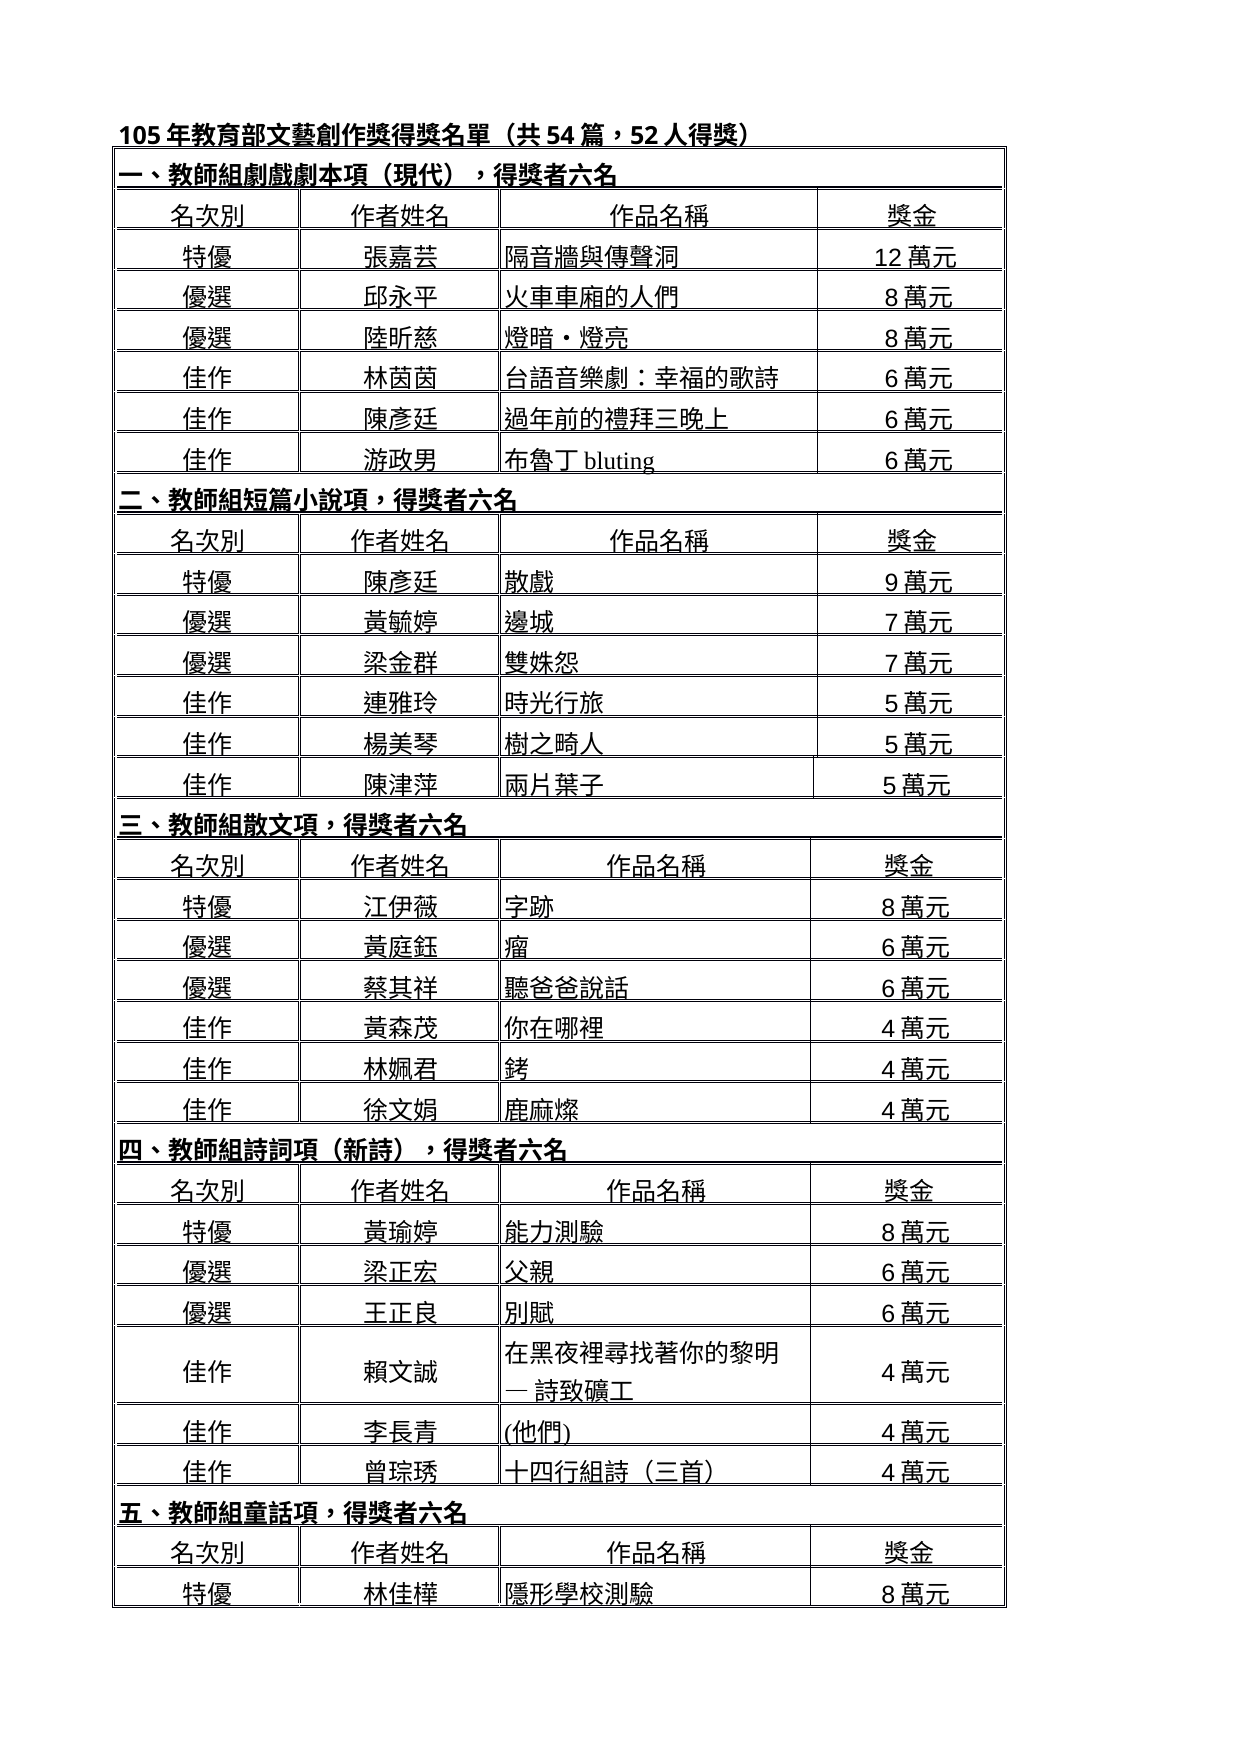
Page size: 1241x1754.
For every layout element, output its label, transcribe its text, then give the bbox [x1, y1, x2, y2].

table_cell 6萬元 [811, 958, 1005, 999]
table_cell 8萬元 [818, 268, 1004, 308]
table_cell 作者姓名 [301, 840, 498, 877]
table_cell 6萬元 [818, 349, 1005, 389]
table_cell 佳作 [114, 430, 299, 471]
table_cell 時光行旅 [501, 677, 817, 714]
table_cell 4萬元 [811, 1080, 1005, 1121]
table_cell 名次別 [115, 511, 298, 552]
table_cell 特優 [114, 1202, 299, 1243]
table_cell 特優 [114, 877, 299, 918]
table_cell 特優 [115, 1565, 299, 1605]
table_cell 佳作 [115, 715, 298, 755]
table_cell (他們) [501, 1405, 810, 1443]
table_cell 作者姓名 [301, 190, 498, 227]
table_cell 5萬元 [818, 674, 1005, 714]
table_cell 張嘉芸 [301, 230, 498, 268]
table_cell 名次別 [115, 1161, 298, 1202]
table_cell 獎金 [811, 1161, 1004, 1202]
table_cell 蔡其祥 [301, 961, 498, 999]
table_cell 曾琮琇 [301, 1446, 498, 1483]
table_cell 佳作 [114, 674, 299, 714]
table_cell 在黑夜裡尋找著你的黎明 — 詩致礦工 [501, 1327, 810, 1402]
table_cell 名次別 [115, 836, 298, 877]
table_cell 你在哪裡 [501, 1002, 810, 1039]
table_cell 4萬元 [811, 999, 1005, 1039]
table_cell 別賦 [501, 1286, 810, 1324]
table_cell 作品名稱 [501, 1527, 810, 1564]
table_cell 8萬元 [818, 308, 1005, 349]
table_cell 台語音樂劇：幸福的歌詩 [501, 352, 817, 389]
table_cell 林姵君 [301, 1043, 498, 1080]
table_cell 6萬元 [818, 430, 1005, 471]
table_cell 作品名稱 [501, 515, 817, 552]
table_cell 4萬元 [811, 1443, 1004, 1483]
table_cell 黃瑜婷 [301, 1205, 498, 1243]
table_cell 字跡 [501, 880, 810, 918]
table_cell 優選 [114, 1283, 299, 1324]
table_cell 父親 [501, 1246, 810, 1283]
table_cell 6萬元 [811, 918, 1004, 958]
text 105年教育部文藝創作獎得獎名單（共54篇，52人得獎） [118, 108, 1122, 146]
table_cell 優選 [114, 633, 299, 674]
table_cell 獎金 [811, 836, 1004, 877]
table_cell 二、教師組短篇小說項，得獎者六名 [115, 471, 1004, 511]
table_cell 佳作 [114, 1080, 299, 1121]
table_cell 過年前的禮拜三晚上 [501, 393, 817, 430]
table_cell 陳彥廷 [301, 393, 498, 430]
table_cell 聽爸爸說話 [501, 961, 810, 999]
table_cell 瘤 [501, 921, 810, 958]
table_cell 作品名稱 [501, 840, 810, 877]
table_cell 獎金 [818, 511, 1004, 552]
table_cell 名次別 [114, 1524, 299, 1564]
table_cell 陳津萍 [301, 758, 498, 796]
table_cell 林佳樺 [300, 1568, 499, 1605]
table_cell 6萬元 [818, 390, 1004, 430]
table_cell 優選 [114, 308, 299, 349]
table_cell 游政男 [301, 433, 498, 471]
table_cell 隱形學校測驗 [499, 1568, 810, 1605]
table_cell 8萬元 [811, 1565, 1004, 1605]
table_cell 兩片葉子 [501, 758, 813, 796]
table_cell 四、教師組詩詞項（新詩），得獎者六名 [115, 1121, 1004, 1161]
table_cell 楊美琴 [301, 718, 498, 755]
table_cell 名次別 [115, 186, 298, 227]
table_cell 布魯丁bluting [501, 433, 817, 471]
table_cell 獎金 [811, 1524, 1005, 1564]
table_cell 連雅玲 [301, 677, 498, 714]
table_cell 6萬元 [811, 1283, 1005, 1324]
table_cell 鹿麻燦 [501, 1083, 810, 1121]
table_cell 火車車廂的人們 [501, 271, 817, 308]
table_cell 黃森茂 [301, 1002, 498, 1039]
table_cell 4萬元 [811, 1324, 1005, 1402]
table_cell 作品名稱 [501, 190, 817, 227]
table_cell 佳作 [114, 755, 299, 796]
table_cell 隔音牆與傳聲洞 [501, 230, 817, 268]
table_cell 6萬元 [811, 1243, 1004, 1283]
table_cell 佳作 [115, 1443, 298, 1483]
table_cell 佳作 [114, 1402, 299, 1443]
table_cell 王正良 [301, 1286, 498, 1324]
table_cell 優選 [114, 958, 299, 999]
table_cell 作品名稱 [501, 1165, 810, 1202]
table_cell 燈暗‧燈亮 [501, 311, 817, 349]
table_cell 銬 [501, 1043, 810, 1080]
table_cell 散戲 [501, 555, 817, 593]
table_cell 8萬元 [811, 1202, 1005, 1243]
table_cell 佳作 [115, 1040, 298, 1080]
table_cell 黃毓婷 [301, 596, 498, 633]
table_cell 黃庭鈺 [301, 921, 498, 958]
table_cell 陸昕慈 [301, 311, 498, 349]
table_cell 邱永平 [301, 271, 498, 308]
table_cell 雙姝怨 [501, 636, 817, 674]
table_cell 徐文娟 [301, 1083, 498, 1121]
table_cell 能力測驗 [501, 1205, 810, 1243]
table_cell 優選 [115, 1243, 298, 1283]
table_cell 5萬元 [818, 715, 1004, 755]
table_cell 作者姓名 [301, 1165, 498, 1202]
table_cell 佳作 [114, 999, 299, 1039]
table_cell 獎金 [818, 186, 1004, 227]
table_cell 7萬元 [818, 593, 1004, 633]
table_cell 賴文誠 [301, 1327, 498, 1402]
table_cell 7萬元 [818, 633, 1005, 674]
table_cell 梁正宏 [301, 1246, 498, 1283]
table_cell 4萬元 [811, 1402, 1005, 1443]
table_cell 特優 [114, 227, 299, 268]
table_cell 5萬元 [814, 755, 1005, 796]
table_cell 陳彥廷 [301, 555, 498, 593]
table_cell 三、教師組散文項，得獎者六名 [115, 796, 1004, 836]
table_cell 樹之畸人 [501, 718, 817, 755]
table_cell 佳作 [114, 1324, 299, 1402]
table_cell 12萬元 [818, 227, 1005, 268]
table_cell 李長青 [301, 1405, 498, 1443]
table_cell 特優 [114, 552, 299, 593]
table_cell 優選 [115, 918, 298, 958]
table_cell 江伊薇 [301, 880, 498, 918]
table_cell 作者姓名 [301, 515, 498, 552]
table_cell 佳作 [114, 349, 299, 389]
table_cell 林茵茵 [301, 352, 498, 389]
table_cell 8萬元 [811, 877, 1005, 918]
table_cell 五、教師組童話項，得獎者六名 [114, 1483, 1005, 1524]
table_cell 邊城 [501, 596, 817, 633]
table_cell 作者姓名 [301, 1527, 498, 1564]
table_cell 優選 [115, 593, 298, 633]
table_cell 優選 [115, 268, 298, 308]
table_cell 9萬元 [818, 552, 1005, 593]
table_cell 4萬元 [811, 1040, 1004, 1080]
table_cell 佳作 [115, 390, 298, 430]
table_header 一、教師組劇戲劇本項（現代），得獎者六名 [115, 149, 1004, 186]
table_cell 梁金群 [301, 636, 498, 674]
table_cell 十四行組詩（三首） [501, 1446, 810, 1483]
